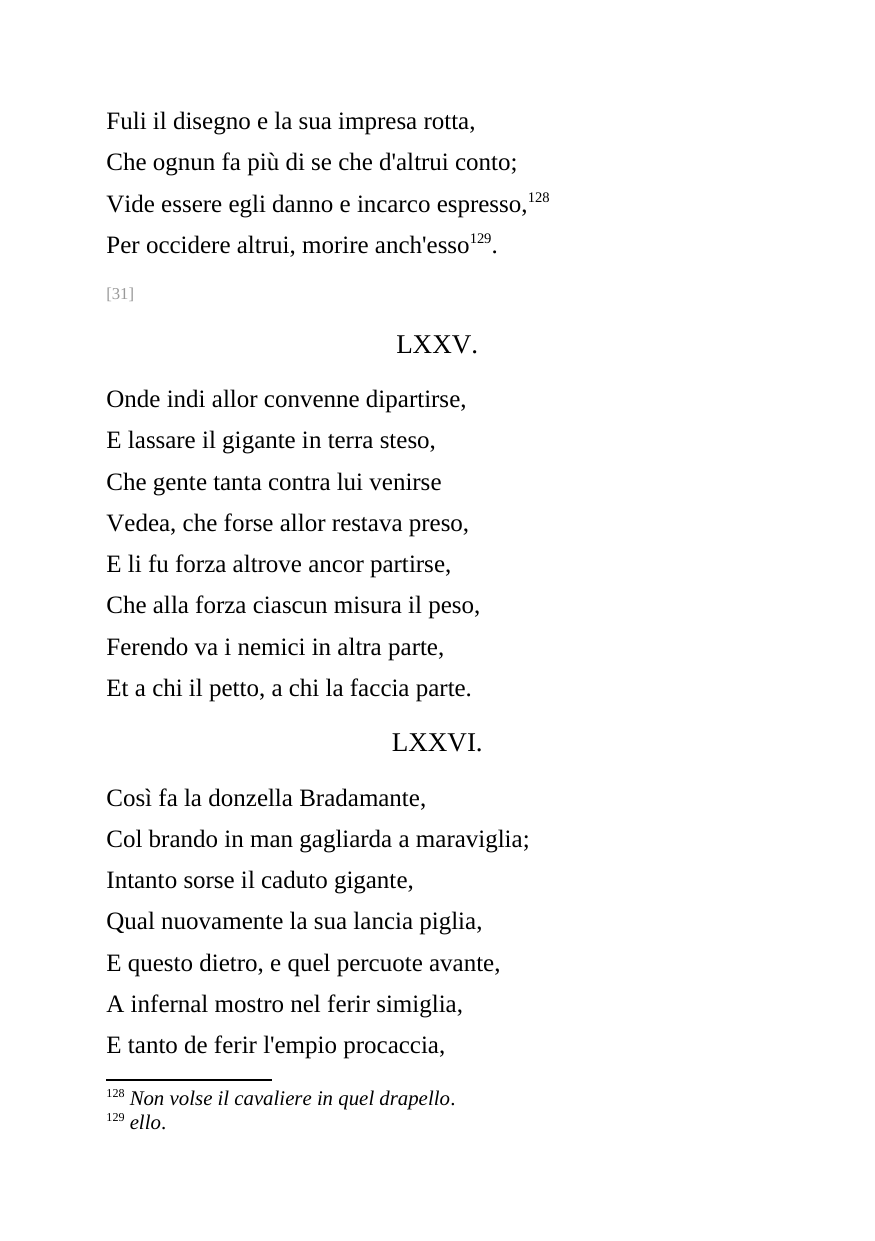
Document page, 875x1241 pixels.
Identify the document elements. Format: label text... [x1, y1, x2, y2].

text Così fa la donzella Bradamante, [106, 783, 768, 811]
text E lassare il gigante in terra steso, [106, 425, 768, 454]
title LXXVI. [106, 727, 768, 758]
text Che gente tanta contra lui venirse [106, 467, 768, 495]
text Ferendo va i nemici in altra parte, [106, 632, 768, 660]
text E li fu forza altrove ancor partirse, [106, 549, 768, 578]
title LXXV. [106, 328, 768, 359]
text Vedea, che forse allor restava preso, [106, 508, 768, 537]
text Col brando in man gagliarda a maraviglia; [106, 824, 768, 853]
text Non volse il cavaliere in quel drapello. [106, 1086, 768, 1110]
text Che ognun fa più di se che d'altrui conto; [106, 147, 768, 176]
text E questo dietro, e quel percuote avante, [106, 948, 768, 976]
text Fuli il disegno e la sua impresa rotta, [106, 106, 768, 135]
text A infernal mostro nel ferir simiglia, [106, 989, 768, 1018]
text Vide essere egli danno e incarco espresso, [106, 189, 768, 217]
text Qual nuovamente la sua lancia piglia, [106, 906, 768, 935]
text Intanto sorse il caduto gigante, [106, 865, 768, 894]
text ello. [106, 1110, 768, 1134]
text Onde indi allor convenne dipartirse, [106, 384, 768, 413]
text Et a chi il petto, a chi la faccia parte. [106, 673, 768, 702]
text [31] [134, 284, 768, 303]
text Che alla forza ciascun misura il peso, [106, 590, 768, 619]
text E tanto de ferir l'empio procaccia, [106, 1030, 768, 1059]
text Per occidere altrui, morire anch'esso. [106, 230, 768, 259]
